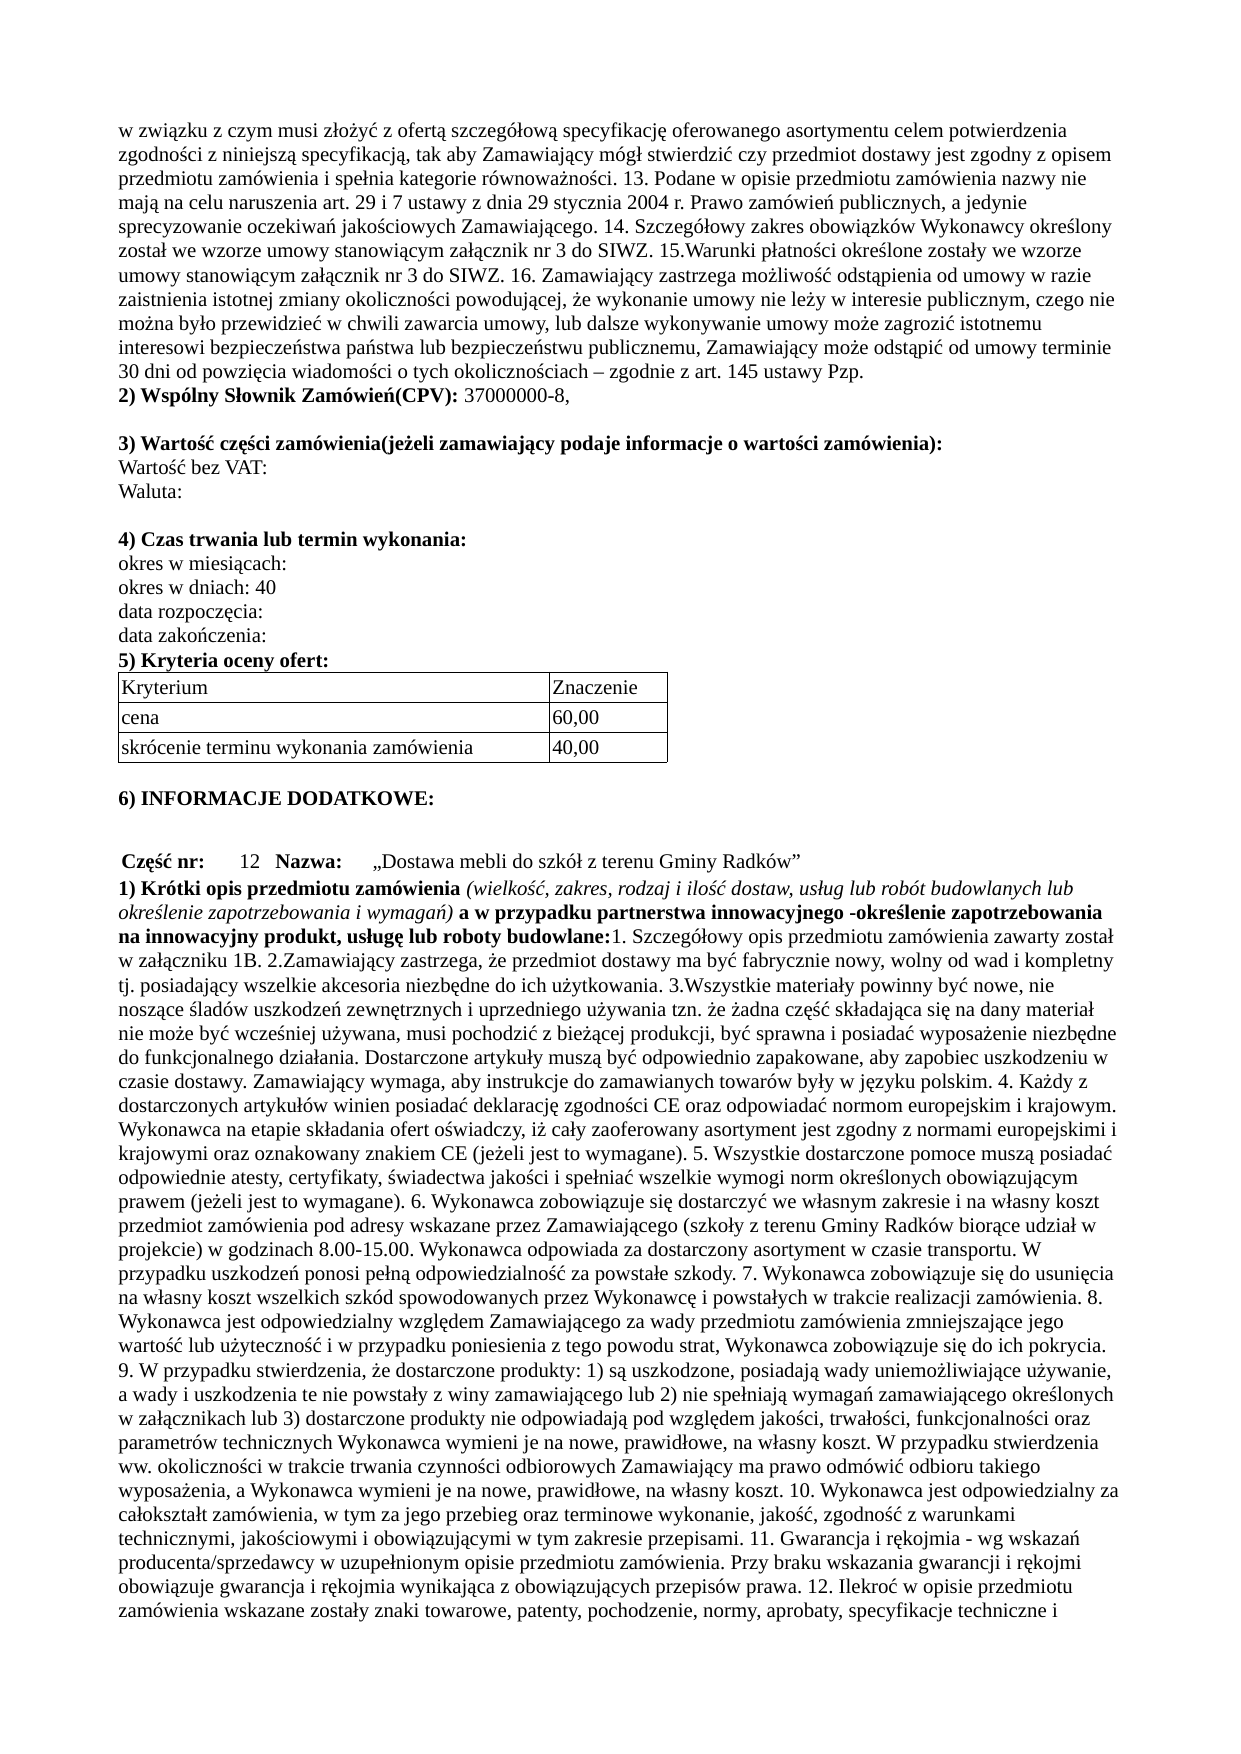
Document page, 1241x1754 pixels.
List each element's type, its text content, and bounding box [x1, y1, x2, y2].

text w związku z czym musi złożyć z ofertą szczegółową specyfikację oferowanego asortymentu celem potwierdzenia zgodności z niniejszą specyfikacją, tak aby Zamawiający mógł stwierdzić czy przedmiot dostawy jest zgodny z opisem przedmiotu zamówienia i spełnia kategorie równoważności. 13. Podane w opisie przedmiotu zamówienia nazwy nie mają na celu naruszenia art. 29 i 7 ustawy z dnia 29 stycznia 2004 r. Prawo zamówień publicznych, a jedynie sprecyzowanie oczekiwań jakościowych Zamawiającego. 14. Szczegółowy zakres obowiązków Wykonawcy określony został we wzorze umowy stanowiącym załącznik nr 3 do SIWZ. 15.Warunki płatności określone zostały we wzorze umowy stanowiącym załącznik nr 3 do SIWZ. 16. Zamawiający zastrzega możliwość odstąpienia od umowy w razie zaistnienia istotnej zmiany okoliczności powodującej, że wykonanie umowy nie leży w interesie publicznym, czego nie można było przewidzieć w chwili zawarcia umowy, lub dalsze wykonywanie umowy może zagrozić istotnemu interesowi bezpieczeństwa państwa lub bezpieczeństwu publicznemu, Zamawiający może odstąpić od umowy terminie 30 dni od powzięcia wiadomości o tych okolicznościach – zgodnie z art. 145 ustawy Pzp. 2) Wspólny Słownik Zamówień(CPV): 37000000-8, 3) Wartość części zamówienia(jeżeli zamawiający podaje informacje o wartości zamówienia): Wartość bez VAT: Waluta: 4) Czas trwania lub termin wykonania: okres w miesiącach: okres w dniach: 40 data rozpoczęcia: data zakończenia: 5) Kryteria oceny ofert: [118, 118, 1122, 672]
table_cell skrócenie terminu wykonania zamówienia [119, 733, 549, 762]
table_cell 40,00 [550, 733, 667, 762]
text 6) INFORMACJE DODATKOWE: [118, 762, 1122, 834]
table_header 12 [236, 846, 272, 876]
table_header Znaczenie [550, 673, 667, 702]
table_cell 60,00 [550, 703, 667, 732]
table_header „Dostawa mebli do szkół z terenu Gminy Radków” [369, 846, 897, 876]
table_header Kryterium [119, 673, 549, 702]
table_header Nazwa: [272, 846, 369, 876]
table_header Część nr: [118, 846, 236, 876]
table_cell cena [119, 703, 549, 732]
text 1) Krótki opis przedmiotu zamówienia (wielkość, zakres, rodzaj i ilość dostaw, usług lub robót budowlanych lub określenie zapotrzebowania i wymagań) a w przypadku partnerstwa innowacyjnego -określenie zapotrzebowania na innowacyjny produkt, usługę lub roboty budowlane:1. Szczegółowy opis przedmiotu zamówienia zawarty został w załączniku 1B. 2.Zamawiający zastrzega, że przedmiot dostawy ma być fabrycznie nowy, wolny od wad i kompletny tj. posiadający wszelkie akcesoria niezbędne do ich użytkowania. 3.Wszystkie materiały powinny być nowe, nie noszące śladów uszkodzeń zewnętrznych i uprzedniego używania tzn. że żadna część składająca się na dany materiał nie może być wcześniej używana, musi pochodzić z bieżącej produkcji, być sprawna i posiadać wyposażenie niezbędne do funkcjonalnego działania. Dostarczone artykuły muszą być odpowiednio zapakowane, aby zapobiec uszkodzeniu w czasie dostawy. Zamawiający wymaga, aby instrukcje do zamawianych towarów były w języku polskim. 4. Każdy z dostarczonych artykułów winien posiadać deklarację zgodności CE oraz odpowiadać normom europejskim i krajowym. Wykonawca na etapie składania ofert oświadczy, iż cały zaoferowany asortyment jest zgodny z normami europejskimi i krajowymi oraz oznakowany znakiem CE (jeżeli jest to wymagane). 5. Wszystkie dostarczone pomoce muszą posiadać odpowiednie atesty, certyfikaty, świadectwa jakości i spełniać wszelkie wymogi norm określonych obowiązującym prawem (jeżeli jest to wymagane). 6. Wykonawca zobowiązuje się dostarczyć we własnym zakresie i na własny koszt przedmiot zamówienia pod adresy wskazane przez Zamawiającego (szkoły z terenu Gminy Radków biorące udział w projekcie) w godzinach 8.00-15.00. Wykonawca odpowiada za dostarczony asortyment w czasie transportu. W przypadku uszkodzeń ponosi pełną odpowiedzialność za powstałe szkody. 7. Wykonawca zobowiązuje się do usunięcia na własny koszt wszelkich szkód spowodowanych przez Wykonawcę i powstałych w trakcie realizacji zamówienia. 8. Wykonawca jest odpowiedzialny względem Zamawiającego za wady przedmiotu zamówienia zmniejszające jego wartość lub użyteczność i w przypadku poniesienia z tego powodu strat, Wykonawca zobowiązuje się do ich pokrycia. 9. W przypadku stwierdzenia, że dostarczone produkty: 1) są uszkodzone, posiadają wady uniemożliwiające używanie, a wady i uszkodzenia te nie powstały z winy zamawiającego lub 2) nie spełniają wymagań zamawiającego określonych w załącznikach lub 3) dostarczone produkty nie odpowiadają pod względem jakości, trwałości, funkcjonalności oraz parametrów technicznych Wykonawca wymieni je na nowe, prawidłowe, na własny koszt. W przypadku stwierdzenia ww. okoliczności w trakcie trwania czynności odbiorowych Zamawiający ma prawo odmówić odbioru takiego wyposażenia, a Wykonawca wymieni je na nowe, prawidłowe, na własny koszt. 10. Wykonawca jest odpowiedzialny za całokształt zamówienia, w tym za jego przebieg oraz terminowe wykonanie, jakość, zgodność z warunkami technicznymi, jakościowymi i obowiązującymi w tym zakresie przepisami. 11. Gwarancja i rękojmia - wg wskazań producenta/sprzedawcy w uzupełnionym opisie przedmiotu zamówienia. Przy braku wskazania gwarancji i rękojmi obowiązuje gwarancja i rękojmia wynikająca z obowiązujących przepisów prawa. 12. Ilekroć w opisie przedmiotu zamówienia wskazane zostały znaki towarowe, patenty, pochodzenie, normy, aprobaty, specyfikacje techniczne i [118, 876, 1122, 1622]
